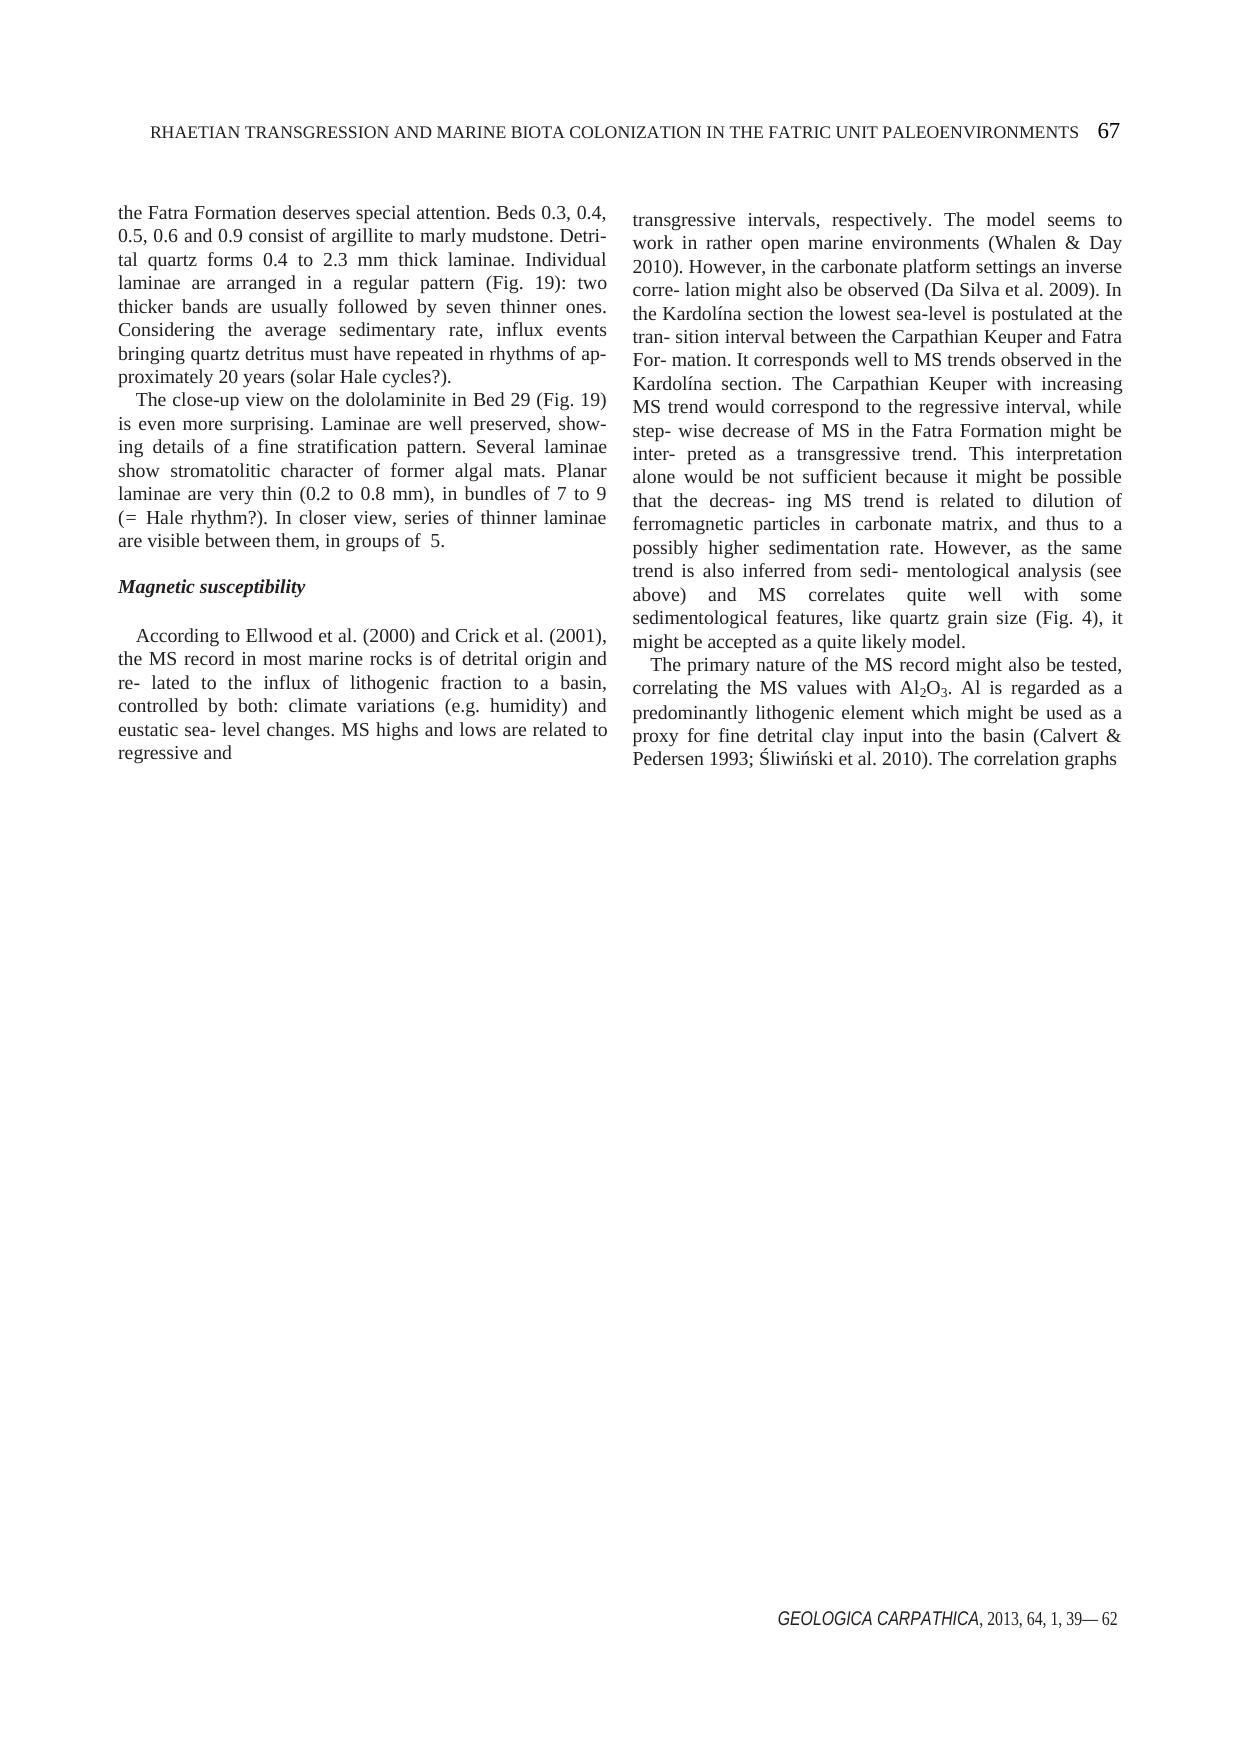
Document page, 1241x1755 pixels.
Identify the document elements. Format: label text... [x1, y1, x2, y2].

text transgressive intervals, respectively. The model seems to work in rather open marine environments (Whalen & Day 2010). However, in the carbonate platform settings an inverse corre- lation might also be observed (Da Silva et al. 2009). In the Kardolína section the lowest sea-level is postulated at the tran- sition interval between the Carpathian Keuper and Fatra For- mation. It corresponds well to MS trends observed in the Kardolína section. The Carpathian Keuper with increasing MS trend would correspond to the regressive interval, while step- wise decrease of MS in the Fatra Formation might be inter- preted as a transgressive trend. This interpretation alone would be not sufficient because it might be possible that the decreas- ing MS trend is related to dilution of ferromagnetic particles in carbonate matrix, and thus to a possibly higher sedimentation rate. However, as the same trend is also inferred from sedi- mentological analysis (see above) and MS correlates quite well with some sedimentological features, like quartz grain size (Fig. 4), it might be accepted as a quite likely model. [632, 208, 1123, 652]
text the Fatra Formation deserves special attention. Beds 0.3, 0.4, 0.5, 0.6 and 0.9 consist of argillite to marly mudstone. Detri- tal quartz forms 0.4 to 2.3 mm thick laminae. Individual laminae are arranged in a regular pattern (Fig. 19): two thicker bands are usually followed by seven thinner ones. Considering the average sedimentary rate, influx events bringing quartz detritus must have repeated in rhythms of ap- proximately 20 years (solar Hale cycles?). [118, 201, 608, 388]
subtitle Magnetic susceptibility [118, 575, 608, 598]
text The primary nature of the MS record might also be tested, correlating the MS values with Al2O3. Al is regarded as a predominantly lithogenic element which might be used as a proxy for fine detrital clay input into the basin (Calvert & Pedersen 1993; Śliwiński et al. 2010). The correlation graphs [632, 653, 1123, 769]
text The close-up view on the dololaminite in Bed 29 (Fig. 19) is even more surprising. Laminae are well preserved, show- ing details of a fine stratification pattern. Several laminae show stromatolitic character of former algal mats. Planar laminae are very thin (0.2 to 0.8 mm), in bundles of 7 to 9 (= Hale rhythm?). In closer view, series of thinner laminae are visible between them, in groups of 5. [118, 388, 608, 552]
text According to Ellwood et al. (2000) and Crick et al. (2001), the MS record in most marine rocks is of detrital origin and re- lated to the influx of lithogenic fraction to a basin, controlled by both: climate variations (e.g. humidity) and eustatic sea- level changes. MS highs and lows are related to regressive and [118, 624, 608, 764]
